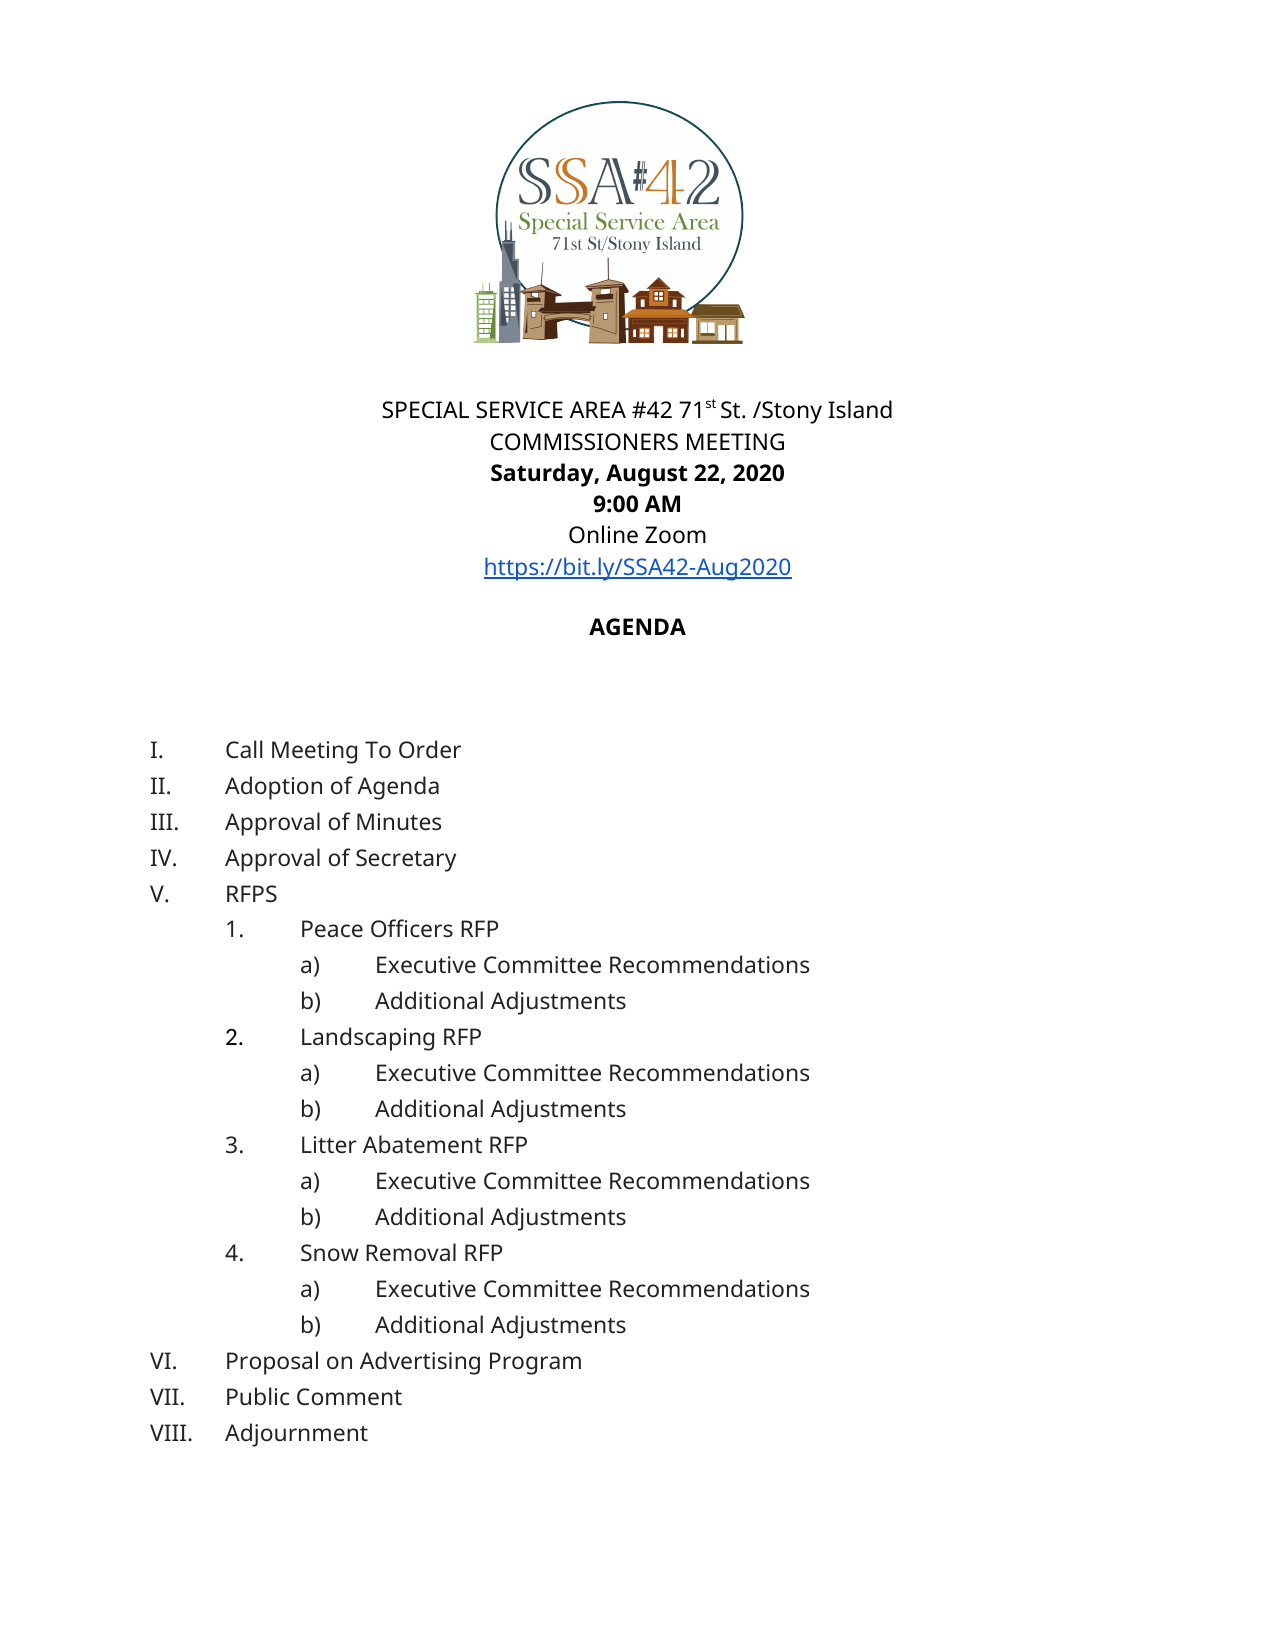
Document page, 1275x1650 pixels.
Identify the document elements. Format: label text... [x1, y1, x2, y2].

list Call Meeting To Order [150, 734, 1125, 765]
list Adoption of Agenda [150, 770, 1125, 801]
list Executive Committee Recommendations [300, 949, 1125, 981]
list Landscaping RFP [225, 1021, 1125, 1052]
list Additional Adjustments [300, 1201, 1125, 1232]
text Saturday, August 22, 2020 [150, 457, 1125, 488]
list Additional Adjustments [300, 1309, 1125, 1340]
list Executive Committee Recommendations [300, 1273, 1125, 1304]
list Additional Adjustments [300, 1093, 1125, 1124]
list Executive Committee Recommendations [300, 1057, 1125, 1088]
text https://bit.ly/SSA42-Aug2020 [150, 550, 1125, 582]
list Public Comment [150, 1381, 1125, 1412]
list Approval of Secretary [150, 842, 1125, 873]
list Proposal on Advertising Program [150, 1345, 1125, 1376]
list Adjournment [150, 1417, 1125, 1448]
text 9:00 AM [150, 488, 1125, 519]
text COMMISSIONERS MEETING [150, 425, 1125, 457]
text SPECIAL SERVICE AREA #42 71st St. /Stony Island [150, 394, 1125, 425]
list Additional Adjustments [300, 985, 1125, 1017]
list RFPS [150, 877, 1125, 909]
list Litter Abatement RFP [225, 1129, 1125, 1160]
picture [473, 75, 745, 344]
text AGENDA [150, 611, 1125, 642]
text Online Zoom [150, 519, 1125, 550]
list Executive Committee Recommendations [300, 1165, 1125, 1196]
list Peace Officers RFP [225, 913, 1125, 945]
list Approval of Minutes [150, 806, 1125, 837]
list Snow Removal RFP [225, 1237, 1125, 1268]
